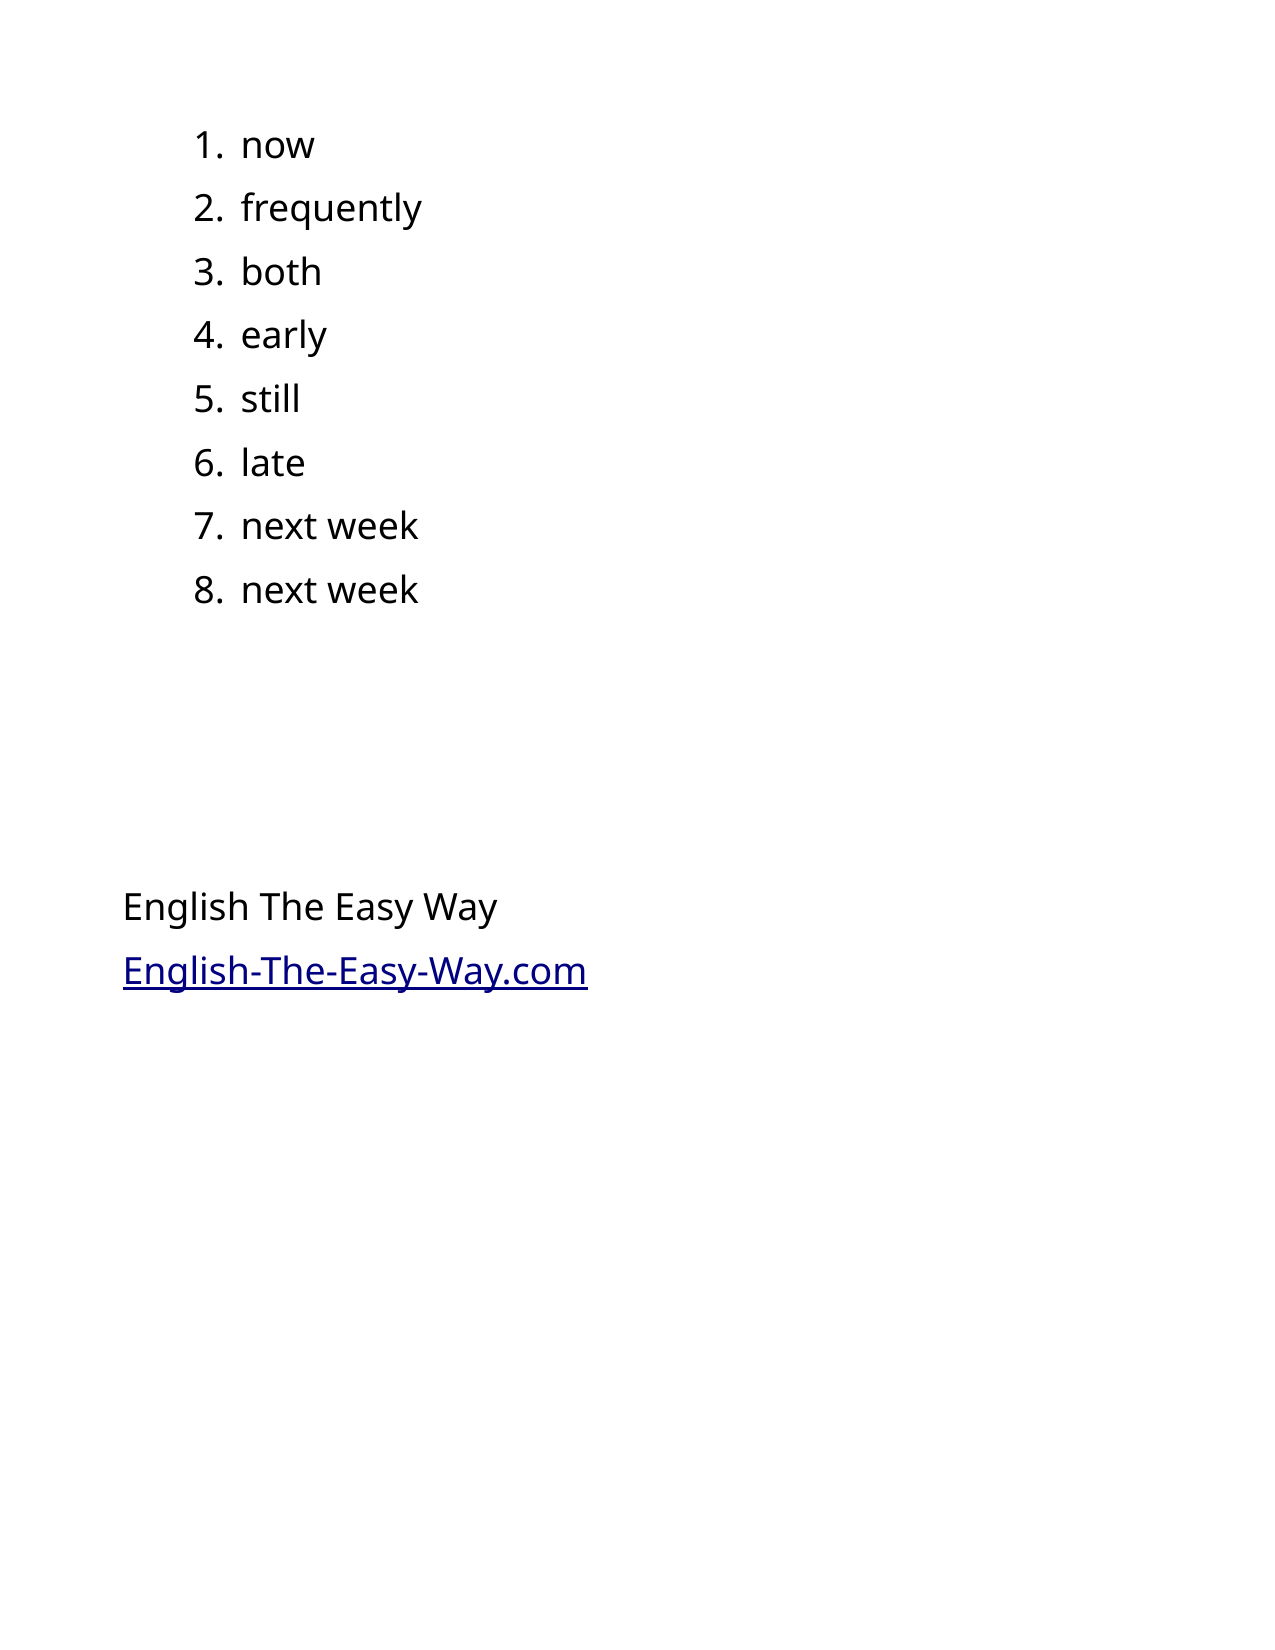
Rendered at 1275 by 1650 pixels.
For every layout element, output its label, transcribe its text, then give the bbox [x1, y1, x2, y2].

list both [193, 245, 1157, 296]
list next week [193, 563, 1157, 614]
list late [193, 436, 1157, 487]
list frequently [193, 182, 1157, 233]
list now [193, 118, 1157, 169]
text English-The-Easy-Way.com [44, 944, 1157, 995]
list still [193, 372, 1157, 423]
text English The Easy Way [44, 881, 1157, 932]
list next week [193, 499, 1157, 550]
list early [193, 309, 1157, 360]
